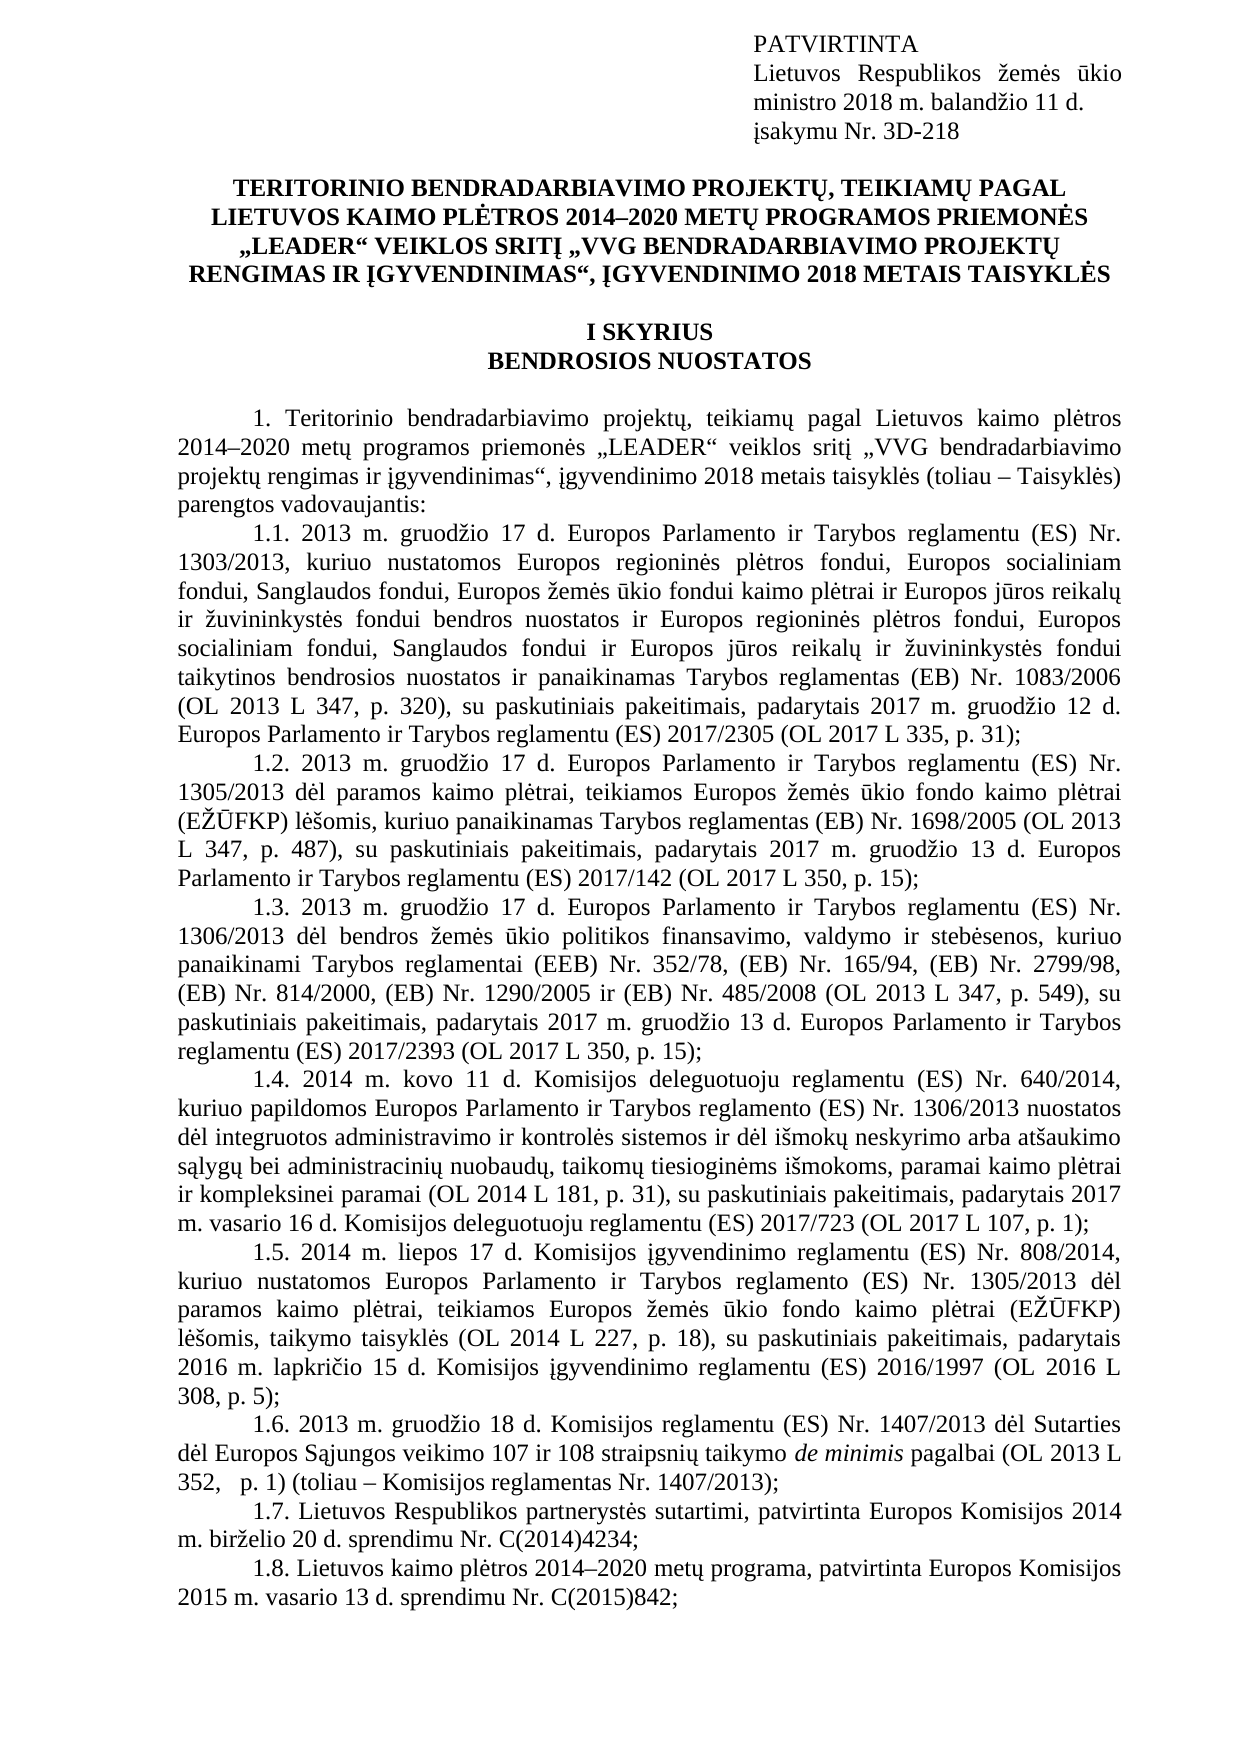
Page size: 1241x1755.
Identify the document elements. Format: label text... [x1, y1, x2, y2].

text 1.1. 2013 m. gruodžio 17 d. Europos Parlamento ir Tarybos reglamentu (ES) Nr. 1303/2013, kuriuo nustatomos Europos regioninės plėtros fondui, Europos socialiniam fondui, Sanglaudos fondui, Europos žemės ūkio fondui kaimo plėtrai ir Europos jūros reikalų ir žuvininkystės fondui bendros nuostatos ir Europos regioninės plėtros fondui, Europos socialiniam fondui, Sanglaudos fondui ir Europos jūros reikalų ir žuvininkystės fondui taikytinos bendrosios nuostatos ir panaikinamas Tarybos reglamentas (EB) Nr. 1083/2006 (OL 2013 L 347, p. 320), su paskutiniais pakeitimais, padarytais 2017 m. gruodžio 12 d. Europos Parlamento ir Tarybos reglamentu (ES) 2017/2305 (OL 2017 L 335, p. 31); [177, 518, 1122, 748]
text 1.3. 2013 m. gruodžio 17 d. Europos Parlamento ir Tarybos reglamentu (ES) Nr. 1306/2013 dėl bendros žemės ūkio politikos finansavimo, valdymo ir stebėsenos, kuriuo panaikinami Tarybos reglamentai (EEB) Nr. 352/78, (EB) Nr. 165/94, (EB) Nr. 2799/98, (EB) Nr. 814/2000, (EB) Nr. 1290/2005 ir (EB) Nr. 485/2008 (OL 2013 L 347, p. 549), su paskutiniais pakeitimais, padarytais 2017 m. gruodžio 13 d. Europos Parlamento ir Tarybos reglamentu (ES) 2017/2393 (OL 2017 L 350, p. 15); [177, 892, 1122, 1064]
text TERITORINIO BENDRADARBIAVIMO PROJEKTŲ, TEIKIAMŲ PAGAL LIETUVOS KAIMO PLĖTROS 2014–2020 METŲ PROGRAMOS PRIEMONĖS „LEADER“ VEIKLOS SRITĮ „VVG BENDRADARBIAVIMO PROJEKTŲ RENGIMAS IR ĮGYVENDINIMAS“, ĮGYVENDINIMO 2018 METAIS TAISYKLĖS [177, 173, 1122, 288]
text I SKYRIUS [177, 317, 1122, 346]
text 1.5. 2014 m. liepos 17 d. Komisijos įgyvendinimo reglamentu (ES) Nr. 808/2014, kuriuo nustatomos Europos Parlamento ir Tarybos reglamento (ES) Nr. 1305/2013 dėl paramos kaimo plėtrai, teikiamos Europos žemės ūkio fondo kaimo plėtrai (EŽŪFKP) lėšomis, taikymo taisyklės (OL 2014 L 227, p. 18), su paskutiniais pakeitimais, padarytais 2016 m. lapkričio 15 d. Komisijos įgyvendinimo reglamentu (ES) 2016/1997 (OL 2016 L 308, p. 5); [177, 1237, 1122, 1409]
text įsakymu Nr. 3D-218 [753, 116, 1122, 144]
text Lietuvos Respublikos žemės ūkio ministro 2018 m. balandžio 11 d. [753, 58, 1122, 116]
text 1.6. 2013 m. gruodžio 18 d. Komisijos reglamentu (ES) Nr. 1407/2013 dėl Sutarties dėl Europos Sąjungos veikimo 107 ir 108 straipsnių taikymo de minimis pagalbai (OL 2013 L 352, p. 1) (toliau – Komisijos reglamentas Nr. 1407/2013); [177, 1409, 1122, 1496]
text BENDROSIOS NUOSTATOS [177, 346, 1122, 374]
text 1.2. 2013 m. gruodžio 17 d. Europos Parlamento ir Tarybos reglamentu (ES) Nr. 1305/2013 dėl paramos kaimo plėtrai, teikiamos Europos žemės ūkio fondo kaimo plėtrai (EŽŪFKP) lėšomis, kuriuo panaikinamas Tarybos reglamentas (EB) Nr. 1698/2005 (OL 2013 L 347, p. 487), su paskutiniais pakeitimais, padarytais 2017 m. gruodžio 13 d. Europos Parlamento ir Tarybos reglamentu (ES) 2017/142 (OL 2017 L 350, p. 15); [177, 748, 1122, 892]
text 1.4. 2014 m. kovo 11 d. Komisijos deleguotuoju reglamentu (ES) Nr. 640/2014, kuriuo papildomos Europos Parlamento ir Tarybos reglamento (ES) Nr. 1306/2013 nuostatos dėl integruotos administravimo ir kontrolės sistemos ir dėl išmokų neskyrimo arba atšaukimo sąlygų bei administracinių nuobaudų, taikomų tiesioginėms išmokoms, paramai kaimo plėtrai ir kompleksinei paramai (OL 2014 L 181, p. 31), su paskutiniais pakeitimais, padarytais 2017 m. vasario 16 d. Komisijos deleguotuoju reglamentu (ES) 2017/723 (OL 2017 L 107, p. 1); [177, 1064, 1122, 1237]
text 1.8. Lietuvos kaimo plėtros 2014–2020 metų programa, patvirtinta Europos Komisijos 2015 m. vasario 13 d. sprendimu Nr. C(2015)842; [177, 1553, 1122, 1611]
text PATVIRTINTA [753, 29, 1122, 58]
text 1.7. Lietuvos Respublikos partnerystės sutartimi, patvirtinta Europos Komisijos 2014 m. birželio 20 d. sprendimu Nr. C(2014)4234; [177, 1496, 1122, 1553]
text 1. Teritorinio bendradarbiavimo projektų, teikiamų pagal Lietuvos kaimo plėtros 2014–2020 metų programos priemonės „LEADER“ veiklos sritį „VVG bendradarbiavimo projektų rengimas ir įgyvendinimas“, įgyvendinimo 2018 metais taisyklės (toliau – Taisyklės) parengtos vadovaujantis: [177, 403, 1122, 518]
